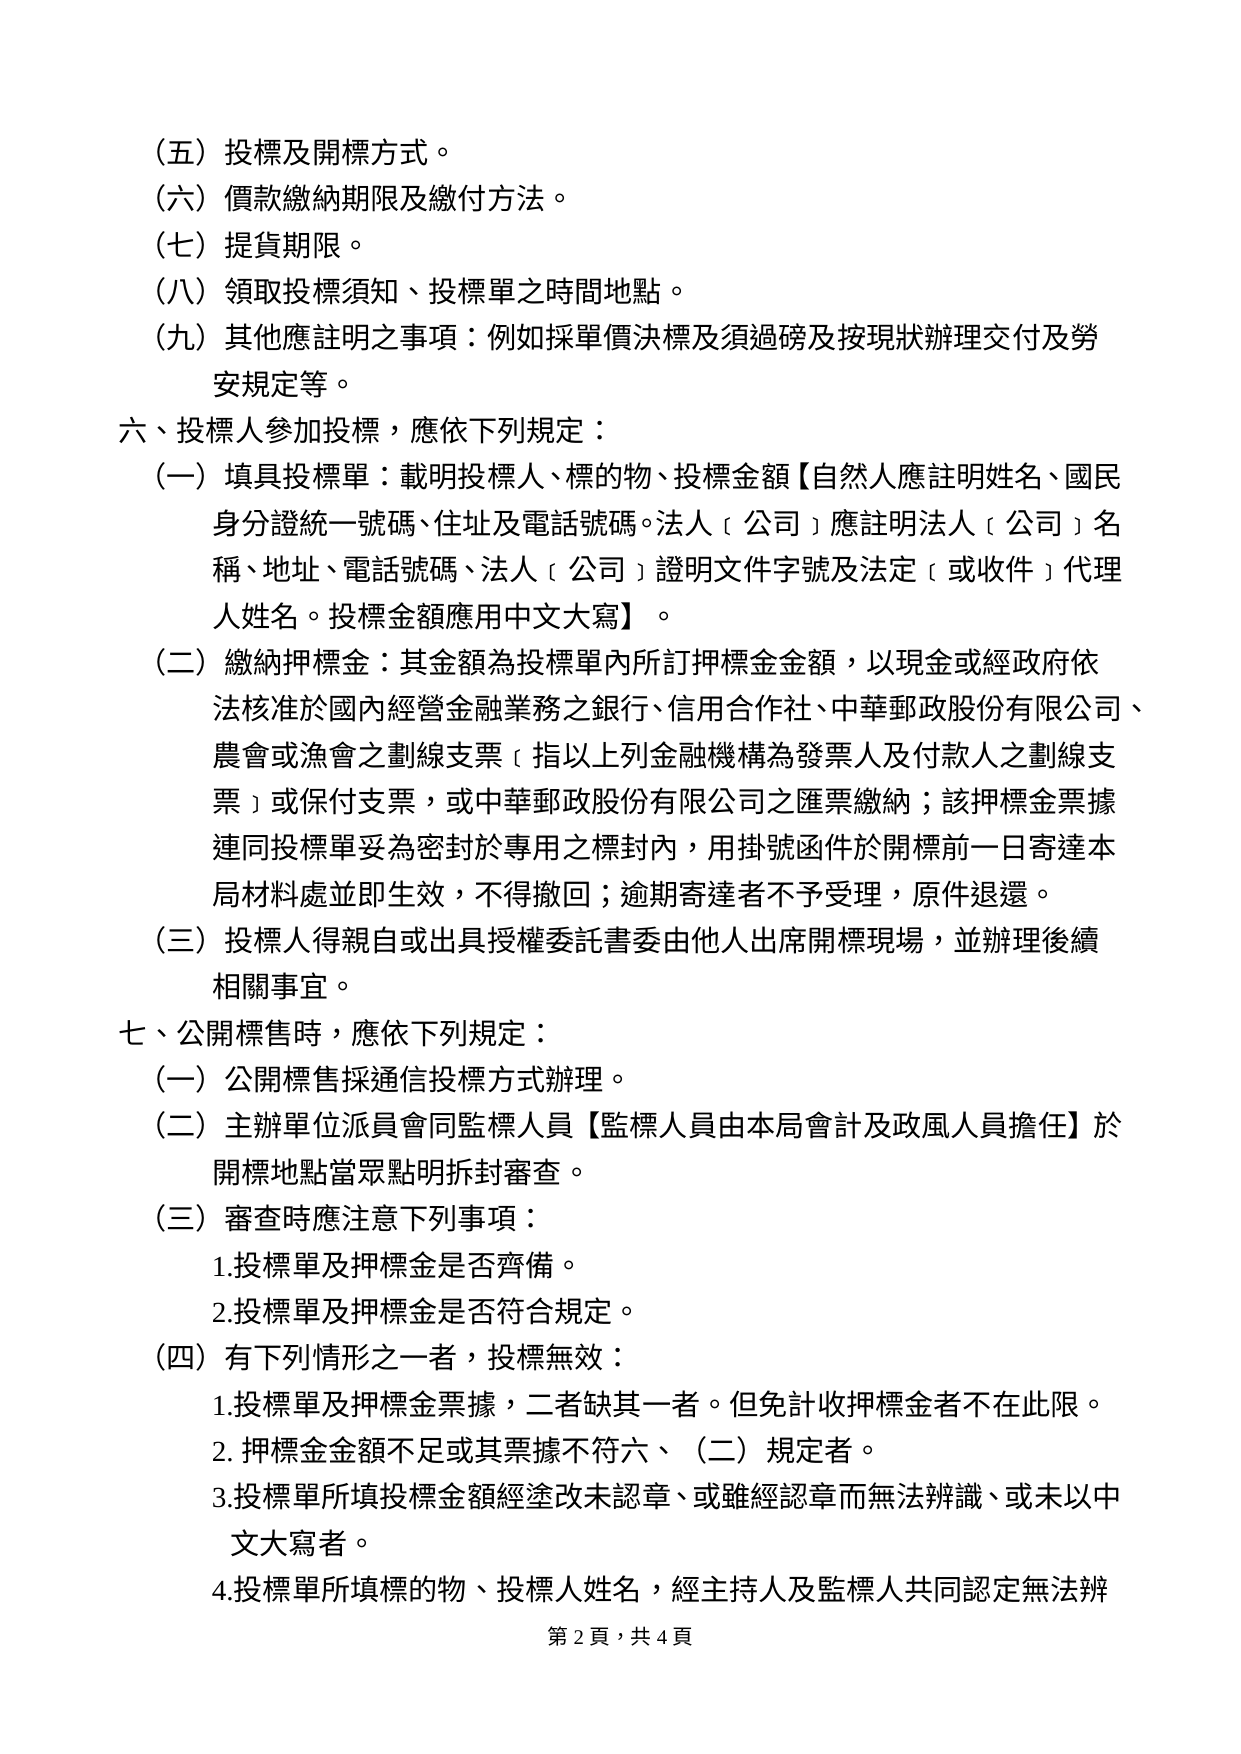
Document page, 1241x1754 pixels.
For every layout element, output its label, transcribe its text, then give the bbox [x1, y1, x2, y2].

text （九）其他應註明之事項：例如採單價決標及須過磅及按現狀辦理交付及勞安規定等。 [137, 313, 1122, 406]
text 3.投標單所填投標金額經塗改未認章、或雖經認章而無法辨識、或未以中文大寫者。 [212, 1472, 1121, 1564]
text 1.投標單及押標金是否齊備。 [212, 1240, 1121, 1286]
text 六、投標人參加投標，應依下列規定： [118, 406, 1122, 452]
text （二）繳納押標金：其金額為投標單內所訂押標金金額，以現金或經政府依法核准於國內經營金融業務之銀行、信用合作社、中華郵政股份有限公司、農會或漁會之劃線支票﹝指以上列金融機構為發票人及付款人之劃線支票﹞或保付支票，或中華郵政股份有限公司之匯票繳納；該押標金票據連同投標單妥為密封於專用之標封內，用掛號函件於開標前一日寄達本局材料處並即生效，不得撤回；逾期寄達者不予受理，原件退還。 [137, 637, 1122, 916]
text （六）價款繳納期限及繳付方法。 [137, 174, 1122, 220]
text （一）公開標售採通信投標方式辦理。 [137, 1055, 1122, 1101]
text （三）投標人得親自或出具授權委託書委由他人出席開標現場，並辦理後續相關事宜。 [137, 916, 1122, 1008]
text 4.投標單所填標的物、投標人姓名，經主持人及監標人共同認定無法辨 [212, 1564, 1121, 1611]
text （五）投標及開標方式。 [137, 128, 1122, 174]
text 1.投標單及押標金票據，二者缺其一者。但免計收押標金者不在此限。 [212, 1379, 1121, 1426]
text （二）主辦單位派員會同監標人員【監標人員由本局會計及政風人員擔任】於開標地點當眾點明拆封審查。 [137, 1101, 1122, 1194]
text 2.投標單及押標金是否符合規定。 [212, 1286, 1121, 1333]
text （三）審查時應注意下列事項： [137, 1194, 1122, 1240]
text （一）填具投標單：載明投標人、標的物、投標金額【自然人應註明姓名、國民身分證統一號碼、住址及電話號碼。法人﹝公司﹞應註明法人﹝公司﹞名稱、地址、電話號碼、法人﹝公司﹞證明文件字號及法定﹝或收件﹞代理人姓名。投標金額應用中文大寫】。 [137, 452, 1122, 637]
text （八）領取投標須知、投標單之時間地點。 [137, 267, 1122, 313]
text （四）有下列情形之一者，投標無效： [137, 1333, 1122, 1379]
text （七）提貨期限。 [137, 220, 1122, 267]
text 七、公開標售時，應依下列規定： [118, 1008, 1122, 1055]
text 2. 押標金金額不足或其票據不符六、（二）規定者。 [212, 1426, 1121, 1472]
